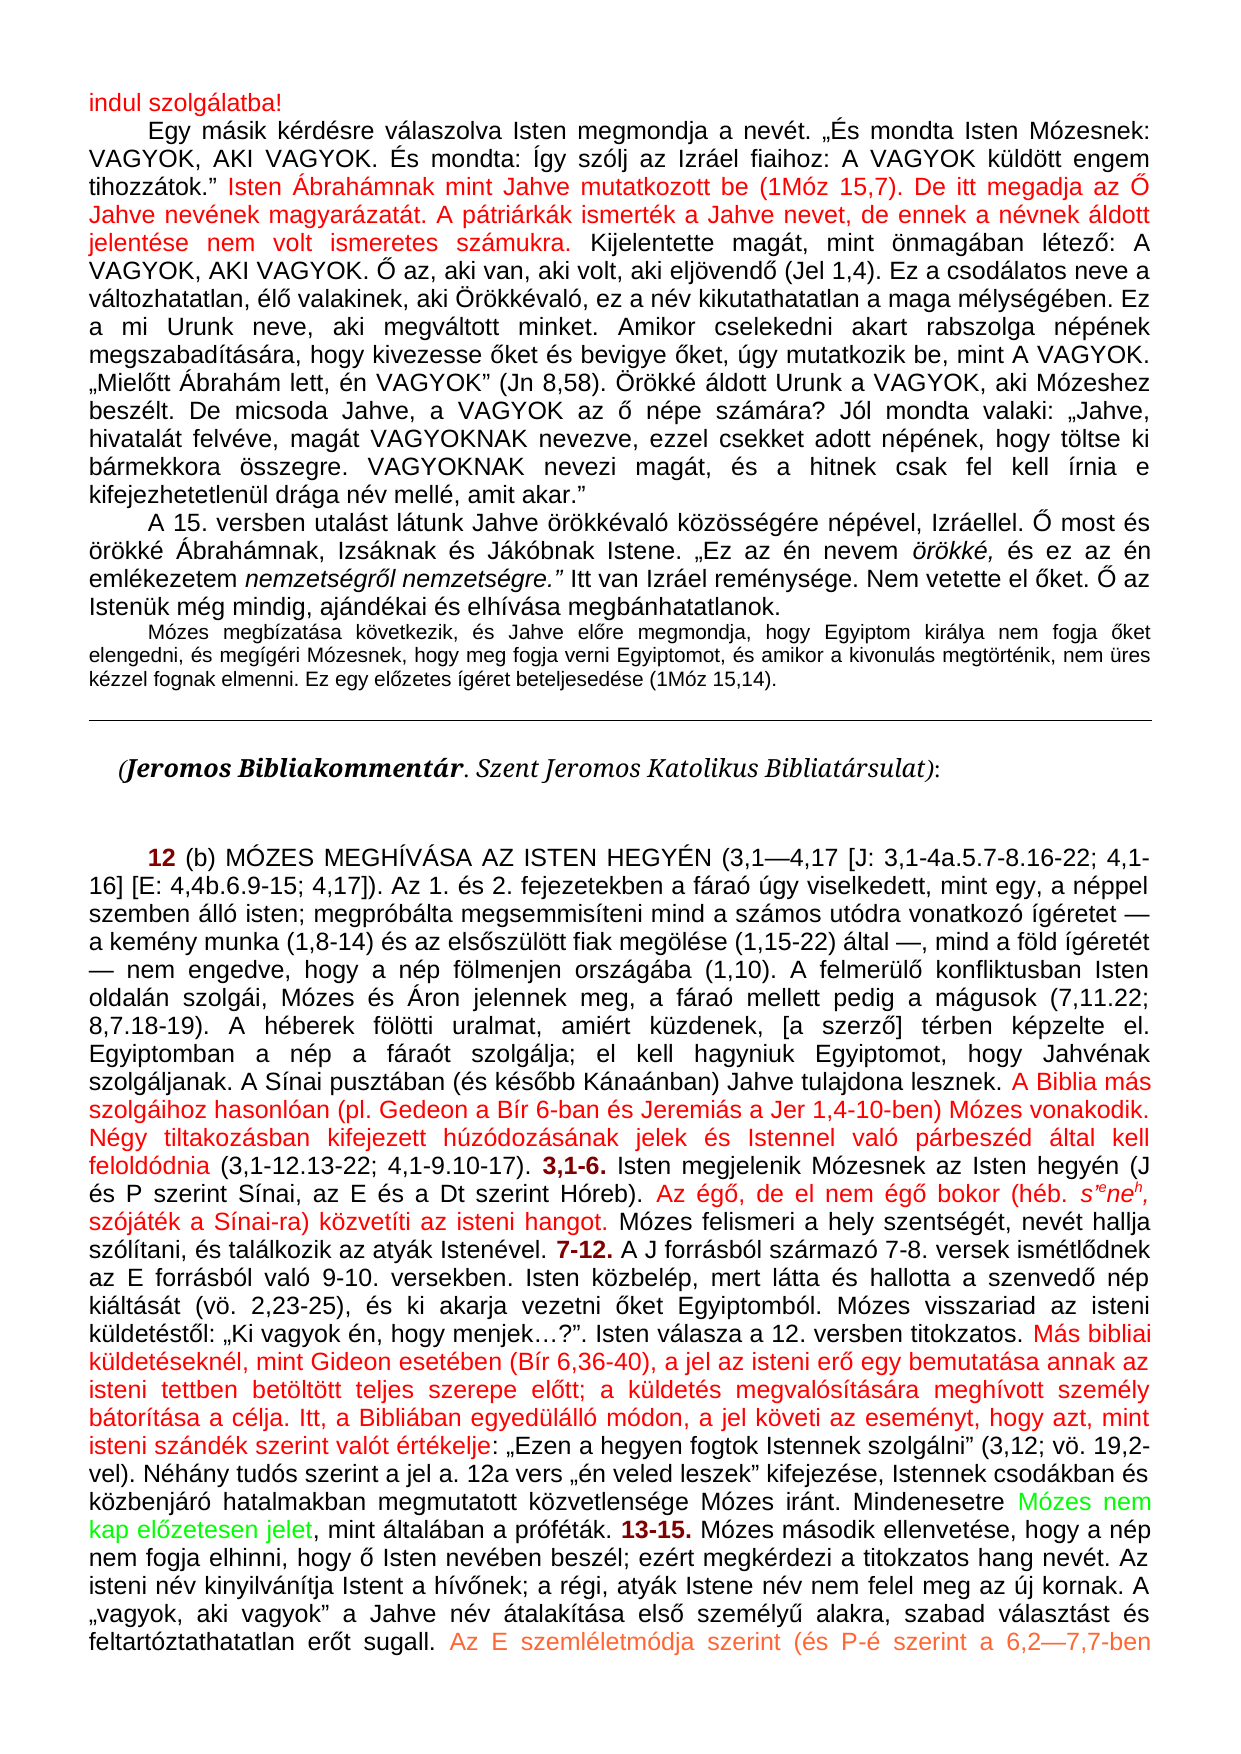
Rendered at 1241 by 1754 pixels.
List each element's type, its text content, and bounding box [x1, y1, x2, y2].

text indul szolgálatba! [88, 88, 1152, 117]
text Egy másik kérdésre válaszolva Isten megmondja a nevét. „És mondta Isten Mózesnek: VAGYOK, AKI VAGYOK. És mondta: Így szólj az Izráel fiaihoz: A VAGYOK küldött engem tihozzátok.” Isten Ábrahámnak mint Jahve mutatkozott be (1Móz 15,7). De itt megadja az Ő Jahve nevének magyarázatát. A pátriárkák ismerték a Jahve nevet, de ennek a névnek áldott jelentése nem volt ismeretes számukra. Kijelentette magát, mint önmagában létező: A VAGYOK, AKI VAGYOK. Ő az, aki van, aki volt, aki eljövendő (Jel 1,4). Ez a csodálatos neve a változhatatlan, élő valakinek, aki Örökkévaló, ez a név kikutathatatlan a maga mélységében. Ez a mi Urunk neve, aki megváltott minket. Amikor cselekedni akart rabszolga népének megszabadítására, hogy kivezesse őket és bevigye őket, úgy mutatkozik be, mint A VAGYOK. „Mielőtt Ábrahám lett, én VAGYOK” (Jn 8,58). Örökké áldott Urunk a VAGYOK, aki Mózeshez beszélt. De micsoda Jahve, a VAGYOK az ő népe számára? Jól mondta valaki: „Jahve, hivatalát felvéve, magát VAGYOKNAK nevezve, ezzel csekket adott népének, hogy töltse ki bármekkora összegre. VAGYOKNAK nevezi magát, és a hitnek csak fel kell írnia e kifejezhetetlenül drága név mellé, amit akar.” [88, 117, 1152, 509]
text (Jeromos Bibliakommentár. Szent Jeromos Katolikus Bibliatársulat): [88, 721, 1152, 814]
text Mózes megbízatása következik, és Jahve előre megmondja, hogy Egyiptom királya nem fogja őket elengedni, és megígéri Mózesnek, hogy meg fogja verni Egyiptomot, és amikor a kivonulás megtörténik, nem üres kézzel fognak elmenni. Ez egy előzetes ígéret beteljesedése (1Móz 15,14). [88, 621, 1152, 691]
text A 15. versben utalást látunk Jahve örökkévaló közösségére népével, Izráellel. Ő most és örökké Ábrahámnak, Izsáknak és Jákóbnak Istene. „Ez az én nevem örökké, és ez az én emlékezetem nemzetségről nemzetségre.” Itt van Izráel reménysége. Nem vetette el őket. Ő az Istenük még mindig, ajándékai és elhívása megbánhatatlanok. [88, 509, 1152, 621]
text 12 (b) MÓZES MEGHÍVÁSA AZ ISTEN HEGYÉN (3,1—4,17 [J: 3,1-4a.5.7-8.16-22; 4,1-16] [E: 4,4b.6.9-15; 4,17]). Az 1. és 2. fejezetekben a fáraó úgy viselkedett, mint egy, a néppel szemben álló isten; megpróbálta megsemmisíteni mind a számos utódra vonatkozó ígéretet — a kemény munka (1,8-14) és az elsőszülött fiak megölése (1,15-22) által —, mind a föld ígéretét — nem engedve, hogy a nép fölmenjen országába (1,10). A felmerülő konfliktusban Isten oldalán szolgái, Mózes és Áron jelennek meg, a fáraó mellett pedig a mágusok (7,11.22; 8,7.18-19). A héberek fölötti uralmat, amiért küzdenek, [a szerző] térben képzelte el. Egyiptomban a nép a fáraót szolgálja; el kell hagyniuk Egyiptomot, hogy Jahvénak szolgáljanak. A Sínai pusztában (és később Kánaánban) Jahve tulajdona lesznek. A Biblia más szolgáihoz hasonlóan (pl. Gedeon a Bír 6-ban és Jeremiás a Jer 1,4-10-ben) Mózes vonakodik. Négy tiltakozásban kifejezett húzódozásának jelek és Istennel való párbeszéd által kell feloldódnia (3,1-12.13-22; 4,1-9.10-17). 3,1-6. Isten megjelenik Mózesnek az Isten hegyén (J és P szerint Sínai, az E és a Dt szerint Hóreb). Az égő, de el nem égő bokor (héb. s’eneh, szójáték a Sínai-ra) közvetíti az isteni hangot. Mózes felismeri a hely szentségét, nevét hallja szólítani, és találkozik az atyák Istenével. 7-12. A J forrásból származó 7-8. versek ismétlődnek az E forrásból való 9-10. versekben. Isten közbelép, mert látta és hallotta a szenvedő nép kiáltását (vö. 2,23-25), és ki akarja vezetni őket Egyiptomból. Mózes visszariad az isteni küldetéstől: „Ki vagyok én, hogy menjek…?”. Isten válasza a 12. versben titokzatos. Más bibliai küldetéseknél, mint Gideon esetében (Bír 6,36-40), a jel az isteni erő egy bemutatása annak az isteni tettben betöltött teljes szerepe előtt; a küldetés megvalósítására meghívott személy bátorítása a célja. Itt, a Bibliában egyedülálló módon, a jel követi az eseményt, hogy azt, mint isteni szándék szerint valót értékelje: „Ezen a hegyen fogtok Istennek szolgálni” (3,12; vö. 19,2-vel). Néhány tudós szerint a jel a. 12a vers „én veled leszek” kifejezése, Istennek csodákban és közbenjáró hatalmakban megmutatott közvetlensége Mózes iránt. Mindenesetre Mózes nem kap előzetesen jelet, mint általában a próféták. 13-15. Mózes második ellenvetése, hogy a nép nem fogja elhinni, hogy ő Isten nevében beszél; ezért megkérdezi a titokzatos hang nevét. Az isteni név kinyilvánítja Istent a hívőnek; a régi, atyák Istene név nem felel meg az új kornak. A „vagyok, aki vagyok” a Jahve név átalakítása első személyű alakra, szabad választást és feltartóztathatatlan erőt sugall. Az E szemléletmódja szerint (és P‑é szerint a 6,2—7,7-ben [88, 843, 1152, 1656]
